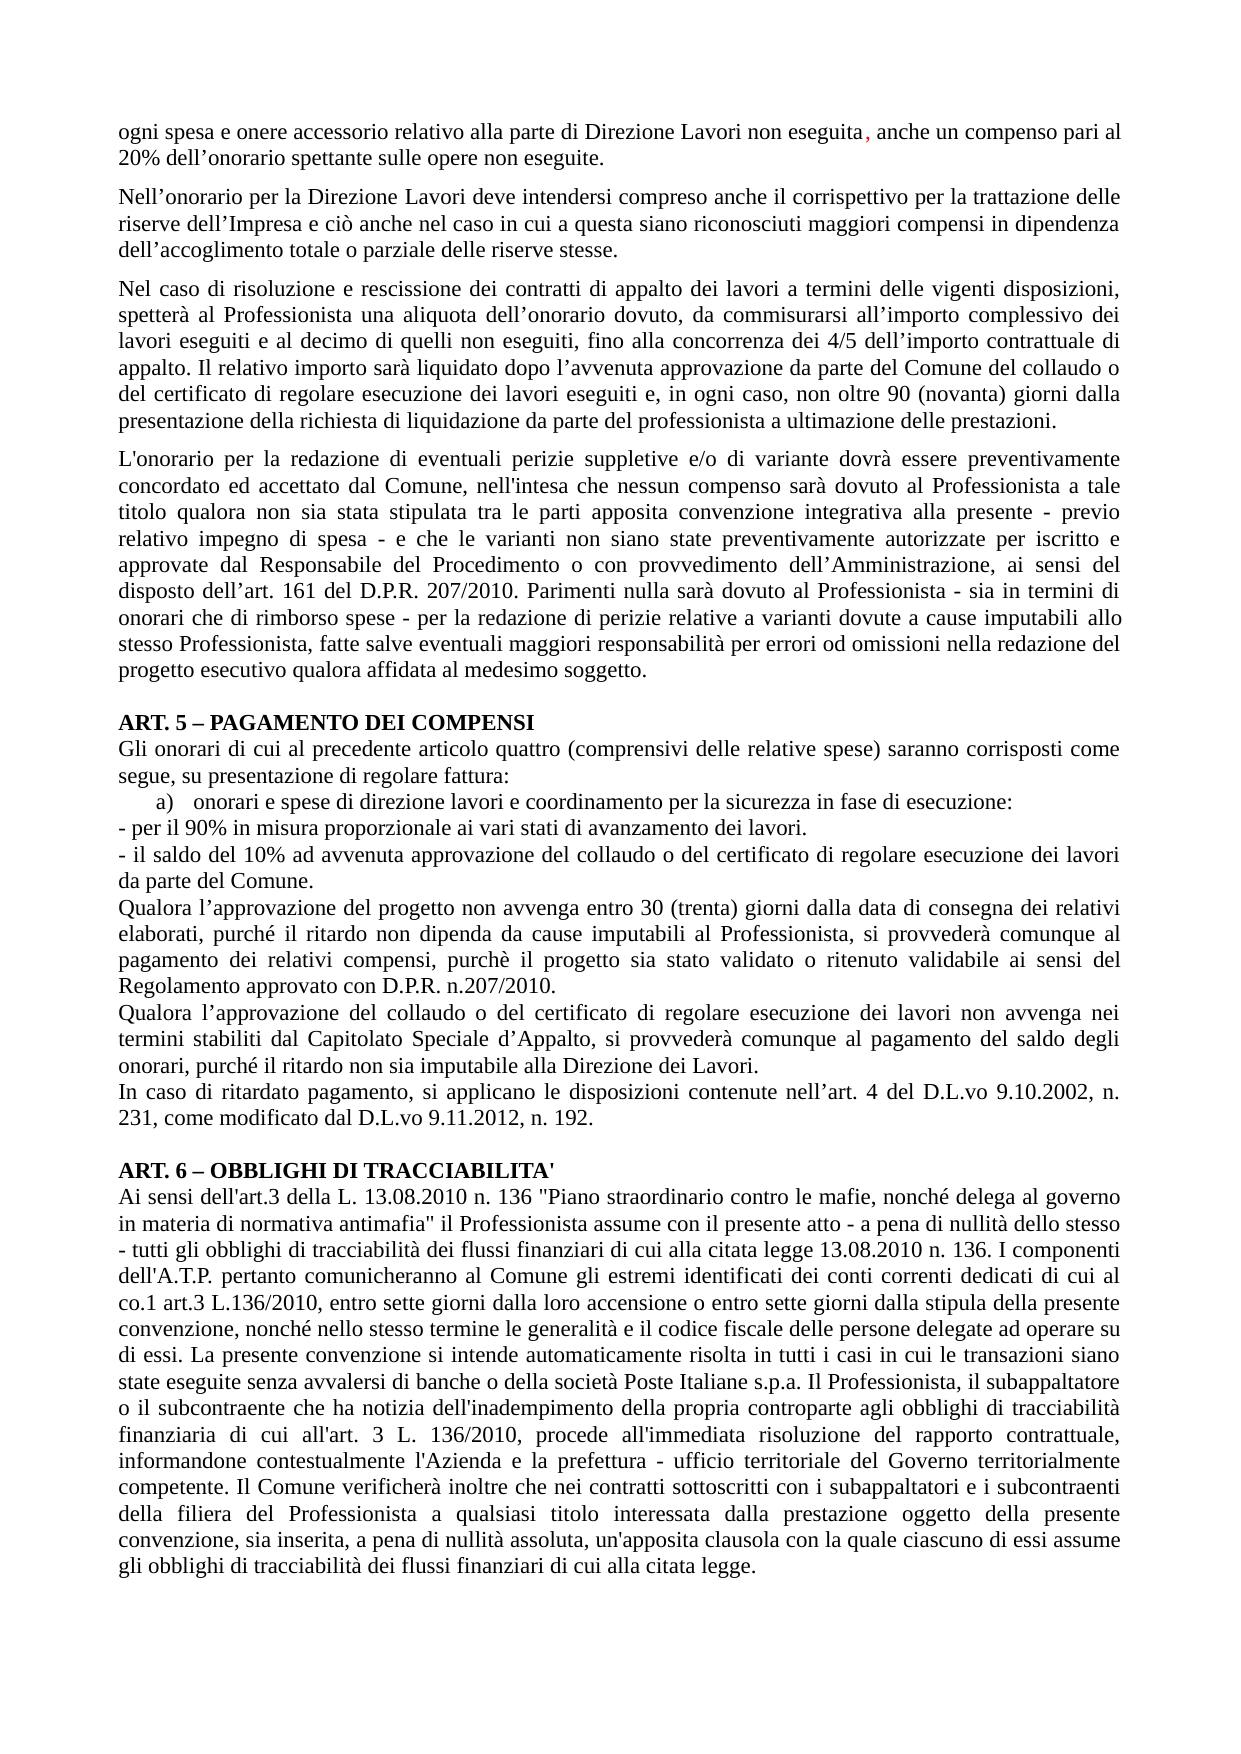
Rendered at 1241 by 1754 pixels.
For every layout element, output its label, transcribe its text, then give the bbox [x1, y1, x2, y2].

subtitle ART. 5 – PAGAMENTO DEI COMPENSI [118, 709, 1122, 735]
list onorari e spese di direzione lavori e coordinamento per la sicurezza in fase di esecuzione: [156, 788, 1122, 814]
text Qualora l’approvazione del collaudo o del certificato di regolare esecuzione dei lavori non avvenga nei termini stabiliti dal Capitolato Speciale d’Appalto, si provvederà comunque al pagamento del saldo degli onorari, purché il ritardo non sia imputabile alla Direzione dei Lavori. [118, 999, 1122, 1078]
text ogni spesa e onere accessorio relativo alla parte di Direzione Lavori non eseguita, anche un compenso pari al 20% dell’onorario spettante sulle opere non eseguite. [118, 118, 1122, 171]
subtitle ART. 6 – OBBLIGHI DI TRACCIABILITA' [118, 1157, 1122, 1183]
text In caso di ritardato pagamento, si applicano le disposizioni contenute nell’art. 4 del D.L.vo 9.10.2002, n. 231, come modificato dal D.L.vo 9.11.2012, n. 192. [118, 1078, 1122, 1131]
text - il saldo del 10% ad avvenuta approvazione del collaudo o del certificato di regolare esecuzione dei lavori da parte del Comune. [118, 841, 1122, 893]
text - per il 90% in misura proporzionale ai vari stati di avanzamento dei lavori. [118, 814, 1122, 841]
text Ai sensi dell'art.3 della L. 13.08.2010 n. 136 "Piano straordinario contro le mafie, nonché delega al governo in materia di normativa antimafia" il Professionista assume con il presente atto - a pena di nullità dello stesso - tutti gli obblighi di tracciabilità dei flussi finanziari di cui alla citata legge 13.08.2010 n. 136. I componenti dell'A.T.P. pertanto comunicheranno al Comune gli estremi identificati dei conti correnti dedicati di cui al co.1 art.3 L.136/2010, entro sette giorni dalla loro accensione o entro sette giorni dalla stipula della presente convenzione, nonché nello stesso termine le generalità e il codice fiscale delle persone delegate ad operare su di essi. La presente convenzione si intende automaticamente risolta in tutti i casi in cui le transazioni siano state eseguite senza avvalersi di banche o della società Poste Italiane s.p.a. Il Professionista, il subappaltatore o il subcontraente che ha notizia dell'inadempimento della propria controparte agli obblighi di tracciabilità finanziaria di cui all'art. 3 L. 136/2010, procede all'immediata risoluzione del rapporto contrattuale, informandone contestualmente l'Azienda e la prefettura - ufficio territoriale del Governo territorialmente competente. Il Comune verificherà inoltre che nei contratti sottoscritti con i subappaltatori e i subcontraenti della filiera del Professionista a qualsiasi titolo interessata dalla prestazione oggetto della presente convenzione, sia inserita, a pena di nullità assoluta, un'apposita clausola con la quale ciascuno di essi assume gli obblighi di tracciabilità dei flussi finanziari di cui alla citata legge. [118, 1183, 1122, 1579]
text Gli onorari di cui al precedente articolo quattro (comprensivi delle relative spese) saranno corrisposti come segue, su presentazione di regolare fattura: [118, 735, 1122, 788]
text Nel caso di risoluzione e rescissione dei contratti di appalto dei lavori a termini delle vigenti disposizioni, spetterà al Professionista una aliquota dell’onorario dovuto, da commisurarsi all’importo complessivo dei lavori eseguiti e al decimo di quelli non eseguiti, fino alla concorrenza dei 4/5 dell’importo contrattuale di appalto. Il relativo importo sarà liquidato dopo l’avvenuta approvazione da parte del Comune del collaudo o del certificato di regolare esecuzione dei lavori eseguiti e, in ogni caso, non oltre 90 (novanta) giorni dalla presentazione della richiesta di liquidazione da parte del professionista a ultimazione delle prestazioni. [118, 275, 1122, 433]
text L'onorario per la redazione di eventuali perizie suppletive e/o di variante dovrà essere preventivamente concordato ed accettato dal Comune, nell'intesa che nessun compenso sarà dovuto al Professionista a tale titolo qualora non sia stata stipulata tra le parti apposita convenzione integrativa alla presente - previo relativo impegno di spesa - e che le varianti non siano state preventivamente autorizzate per iscritto e approvate dal Responsabile del Procedimento o con provvedimento dell’Amministrazione, ai sensi del disposto dell’art. 161 del D.P.R. 207/2010. Parimenti nulla sarà dovuto al Professionista - sia in termini di onorari che di rimborso spese - per la redazione di perizie relative a varianti dovute a cause imputabili allo stesso Professionista, fatte salve eventuali maggiori responsabilità per errori od omissioni nella redazione del progetto esecutivo qualora affidata al medesimo soggetto. [118, 446, 1122, 683]
text Qualora l’approvazione del progetto non avvenga entro 30 (trenta) giorni dalla data di consegna dei relativi elaborati, purché il ritardo non dipenda da cause imputabili al Professionista, si provvederà comunque al pagamento dei relativi compensi, purchè il progetto sia stato validato o ritenuto validabile ai sensi del Regolamento approvato con D.P.R. n.207/2010. [118, 893, 1122, 999]
text Nell’onorario per la Direzione Lavori deve intendersi compreso anche il corrispettivo per la trattazione delle riserve dell’Impresa e ciò anche nel caso in cui a questa siano riconosciuti maggiori compensi in dipendenza dell’accoglimento totale o parziale delle riserve stesse. [118, 183, 1122, 262]
